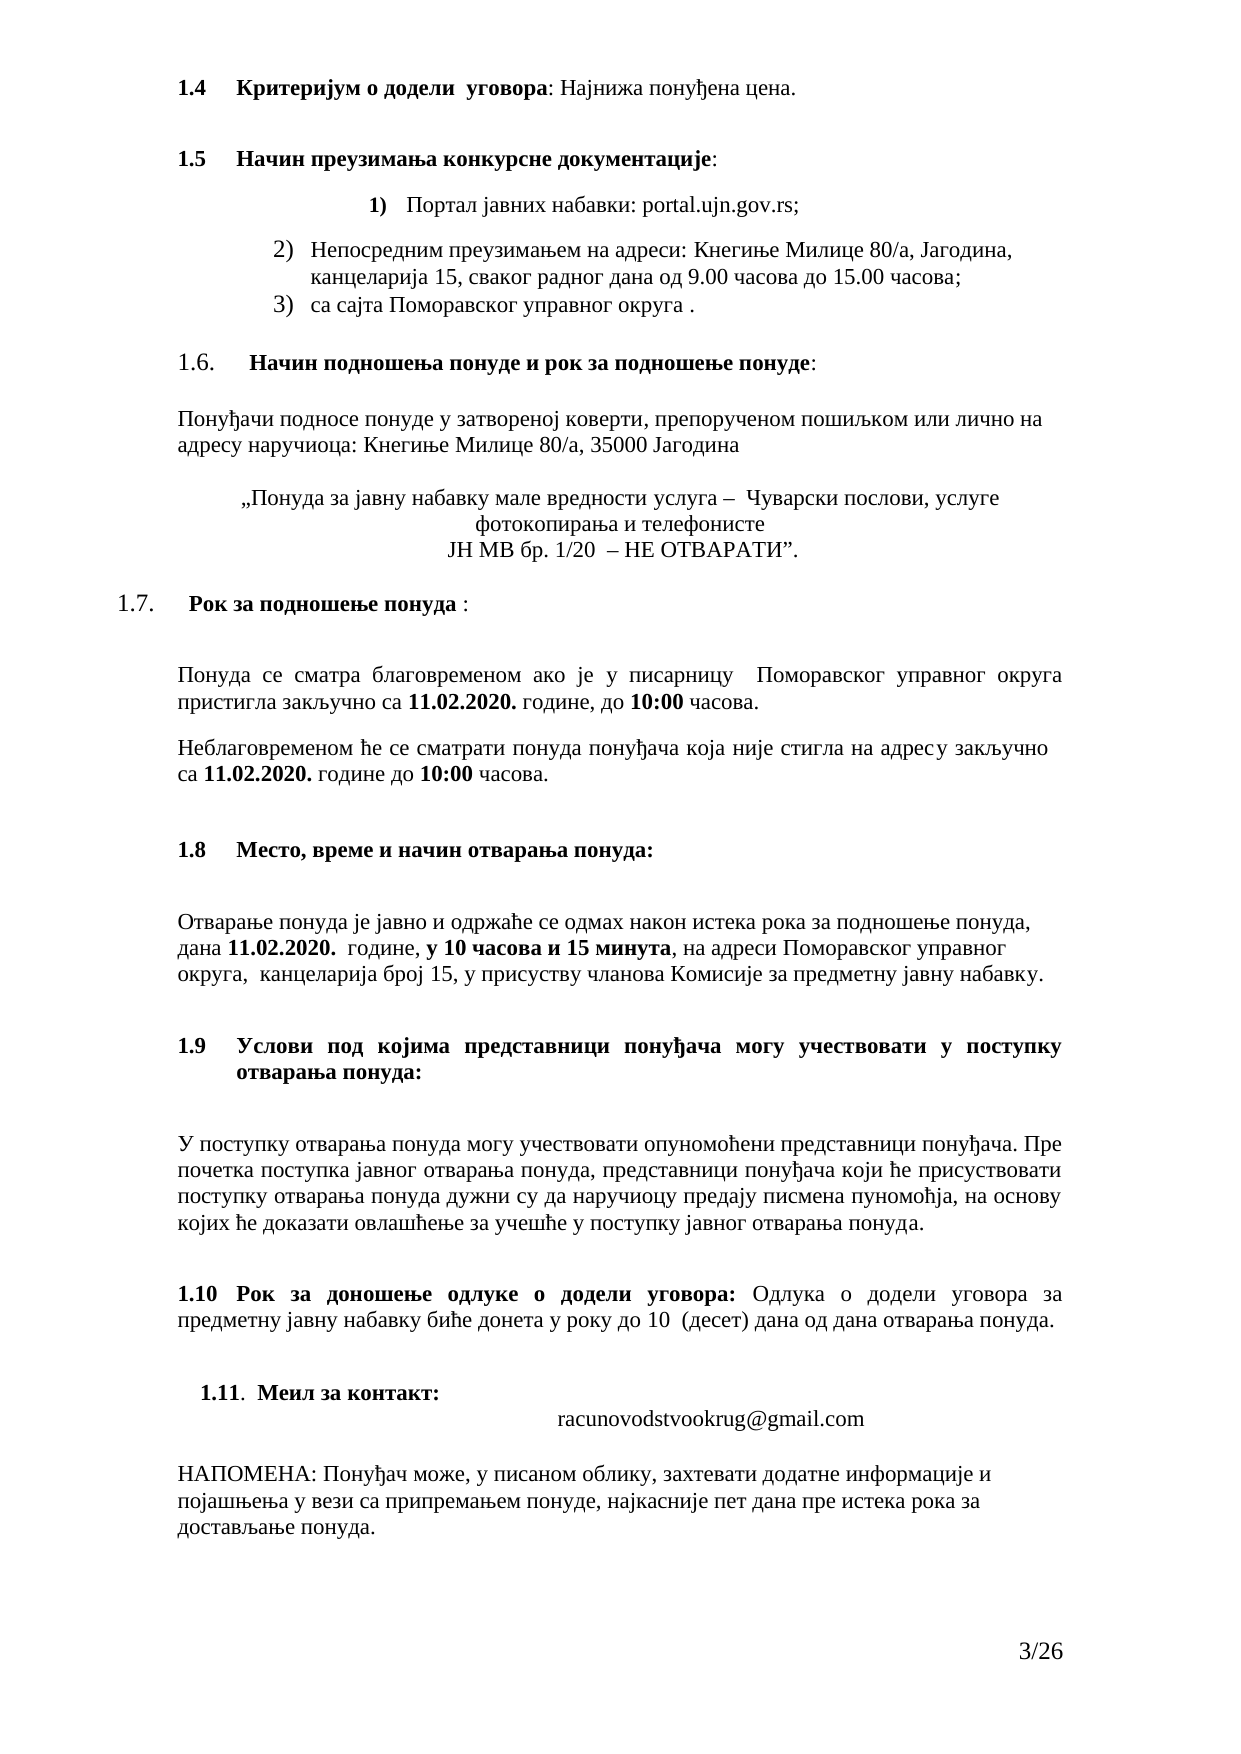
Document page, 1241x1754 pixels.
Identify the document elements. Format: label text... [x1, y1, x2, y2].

table_header racunovodstvookrug@gmail.com [546, 1379, 1051, 1432]
list Рок за подношење понуда : [117, 588, 1063, 616]
list Непосредним преузимањем на адреси: Кнегиње Милице 80/а, Јагодина, канцеларија 15, сваког радног дана од 9.00 часова до 15.00 часова; [273, 234, 1063, 289]
text 1.8 Место, време и начин отварања понуда: [660, 836, 1063, 863]
text НАПОМЕНА: Понуђач може, у писаном облику, захтевати додатне информације и појашњења у вези са припремањем понуде, најкасније пет дана пре истека рока за достављање понуда. [177, 1461, 1063, 1539]
text 1.4 Критеријум о додели уговора: Најнижа понуђена цена. [796, 74, 1063, 100]
text „Понуда за јавну набавку мале вредности услуга – Чуварски послови, услуге фотокопирања и телефонисте [177, 484, 1063, 536]
text 1.9 Услови под којима представници понуђача могу учествовати у поступку отварања понуда: [428, 1058, 1063, 1084]
text 1.5 Начин преузимања конкурсне документације: [729, 145, 1048, 171]
text Неблаговременом ће се сматрати понуда понуђача која није стигла на адресу закључно са 11.02.2020. године до 10:00 часова. [549, 734, 1048, 787]
list Начин подношења понуде и рок за подношење понуде: [177, 347, 1063, 376]
list Портал јавних набавки: portal.ujn.gov.rs; [293, 191, 406, 218]
text Понуђачи подносе понуде у затвореној коверти, препорученом пошиљком или лично на адресу наручиоца: Кнегиње Милице 80/а, 35000 Јагодина [177, 404, 1063, 457]
text ЈН МВ бр. 1/20 – НЕ ОТВАРАТИ”. [177, 536, 1063, 563]
list Портал јавних набавки: portal.ujn.gov.rs; [800, 191, 1048, 218]
table_header 1.11. Меил за контакт: [189, 1379, 546, 1432]
list са сајта Поморавског управног округа . [273, 289, 1063, 318]
text Понуда се сматра благовременом ако је у писарницу Поморавског управног округа пристигла закључно са 11.02.2020. године, до 10:00 часова. [759, 688, 1063, 714]
